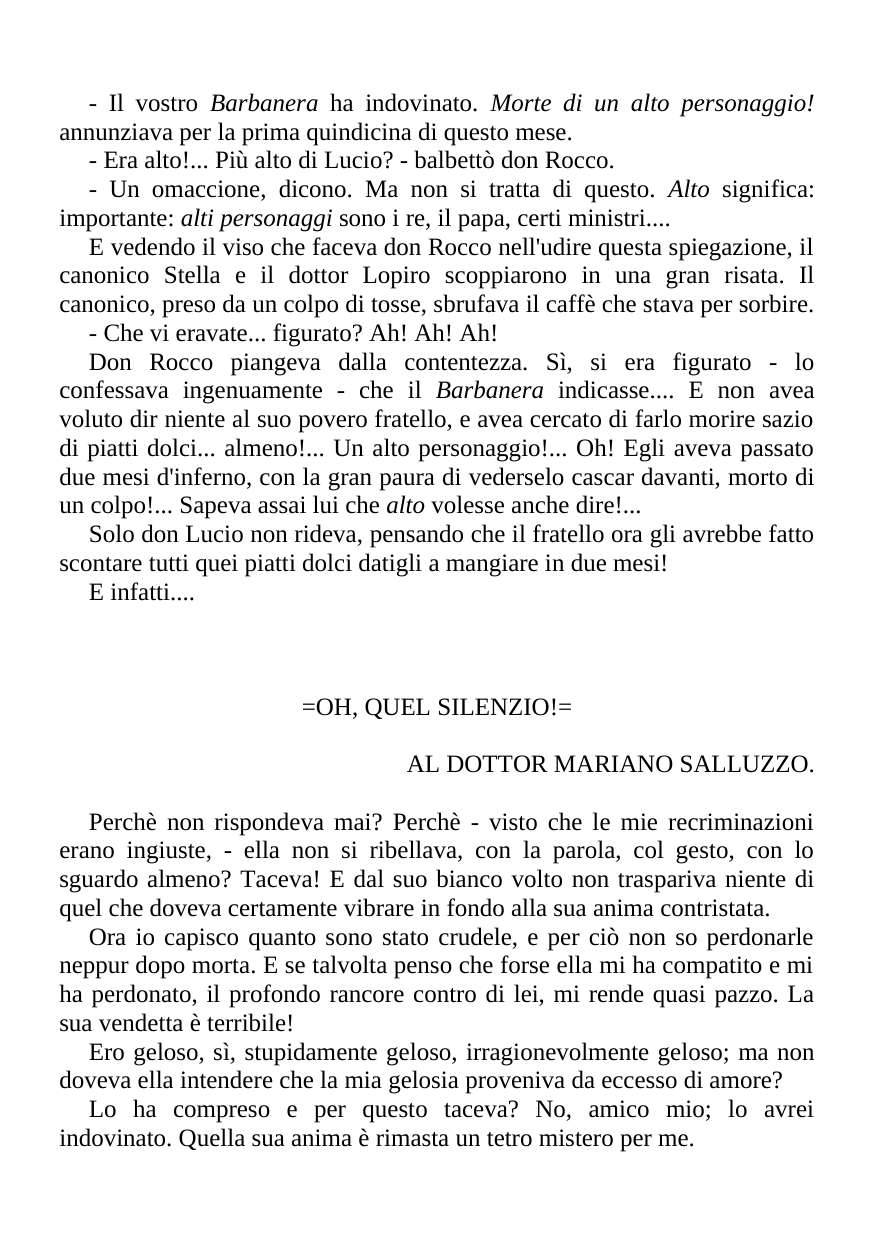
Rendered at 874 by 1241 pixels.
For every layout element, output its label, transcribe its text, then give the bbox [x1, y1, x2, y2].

text E infatti.... [59, 577, 815, 605]
text AL DOTTOR MARIANO SALLUZZO. [59, 749, 815, 778]
text Perchè non rispondeva mai? Perchè - visto che le mie recriminazioni erano ingiuste, - ella non si ribellava, con la parola, col gesto, con lo sguardo almeno? Taceva! E dal suo bianco volto non traspariva niente di quel che doveva certamente vibrare in fondo alla sua anima contristata. [59, 807, 815, 922]
text =OH, QUEL SILENZIO!= [59, 692, 815, 720]
text Don Rocco piangeva dalla contentezza. Sì, si era figurato - lo confessava ingenuamente - che il Barbanera indicasse.... E non avea voluto dir niente al suo povero fratello, e avea cercato di farlo morire sazio di piatti dolci... almeno!... Un alto personaggio!... Oh! Egli aveva passato due mesi d'inferno, con la gran paura di vederselo cascar davanti, morto di un colpo!... Sapeva assai lui che alto volesse anche dire!... [59, 347, 815, 519]
text Lo ha compreso e per questo taceva? No, amico mio; lo avrei indovinato. Quella sua anima è rimasta un tetro mistero per me. [59, 1094, 815, 1152]
text - Che vi eravate... figurato? Ah! Ah! Ah! [59, 318, 815, 347]
text Ero geloso, sì, stupidamente geloso, irragionevolmente geloso; ma non doveva ella intendere che la mia gelosia proveniva da eccesso di amore? [59, 1037, 815, 1094]
text Solo don Lucio non rideva, pensando che il fratello ora gli avrebbe fatto scontare tutti quei piatti dolci datigli a mangiare in due mesi! [59, 519, 815, 577]
text - Il vostro Barbanera ha indovinato. Morte di un alto personaggio! annunziava per la prima quindicina di questo mese. [59, 88, 815, 145]
text - Era alto!... Più alto di Lucio? - balbettò don Rocco. [59, 145, 815, 174]
text Ora io capisco quanto sono stato crudele, e per ciò non so perdonarle neppur dopo morta. E se talvolta penso che forse ella mi ha compatito e mi ha perdonato, il profondo rancore contro di lei, mi rende quasi pazzo. La sua vendetta è terribile! [59, 922, 815, 1037]
text E vedendo il viso che faceva don Rocco nell'udire questa spiegazione, il canonico Stella e il dottor Lopiro scoppiarono in una gran risata. Il canonico, preso da un colpo di tosse, sbrufava il caffè che stava per sorbire. [59, 232, 815, 318]
text - Un omaccione, dicono. Ma non si tratta di questo. Alto significa: importante: alti personaggi sono i re, il papa, certi ministri.... [59, 174, 815, 232]
